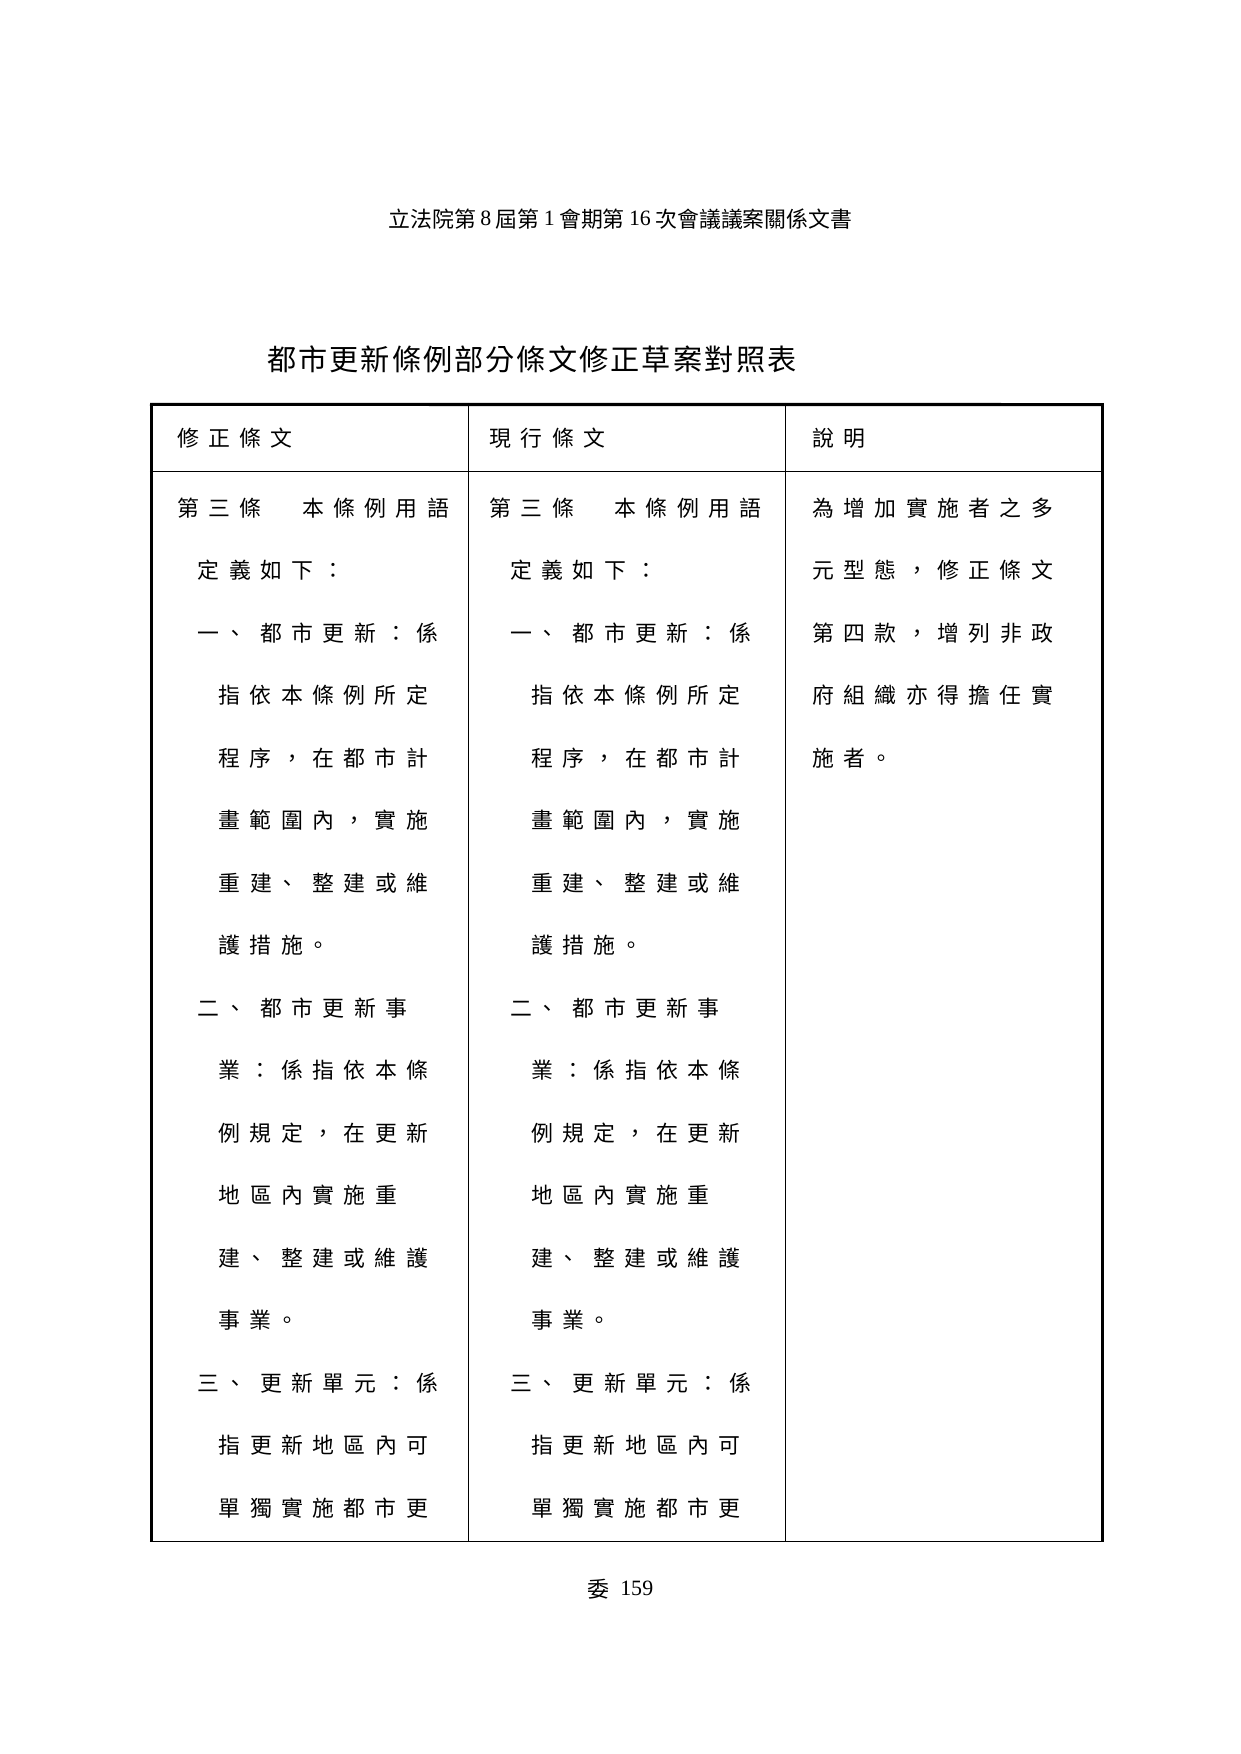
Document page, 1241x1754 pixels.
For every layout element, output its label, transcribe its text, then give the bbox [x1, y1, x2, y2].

table_cell 現行條文 [469, 407, 785, 471]
table_cell 為增加實施者之多元型態，修正條文第四款，增列非政府組織亦得擔任實施者。 [786, 472, 1101, 1541]
table_cell 第三條 本條例用語定義如下： 一、都市更新：係指依本條例所定程序，在都市計畫範圍內，實施重建、整建或維護措施。 二、都市更新事業：係指依本條例規定，在更新地區內實施重建、整建或維護事業。 三、更新單元：係指更新地區內可單獨實施都市更 [153, 472, 468, 1541]
table_cell 修正條文 [153, 406, 468, 471]
table_cell 第三條 本條例用語定義如下： 一、都市更新：係指依本條例所定程序，在都市計畫範圍內，實施重建、整建或維護措施。 二、都市更新事業：係指依本條例規定，在更新地區內實施重建、整建或維護事業。 三、更新單元：係指更新地區內可單獨實施都市更 [469, 472, 785, 1541]
table_cell 說明 [786, 407, 1101, 471]
table_header 都市更新條例部分條文修正草案對照表 [151, 313, 1102, 403]
